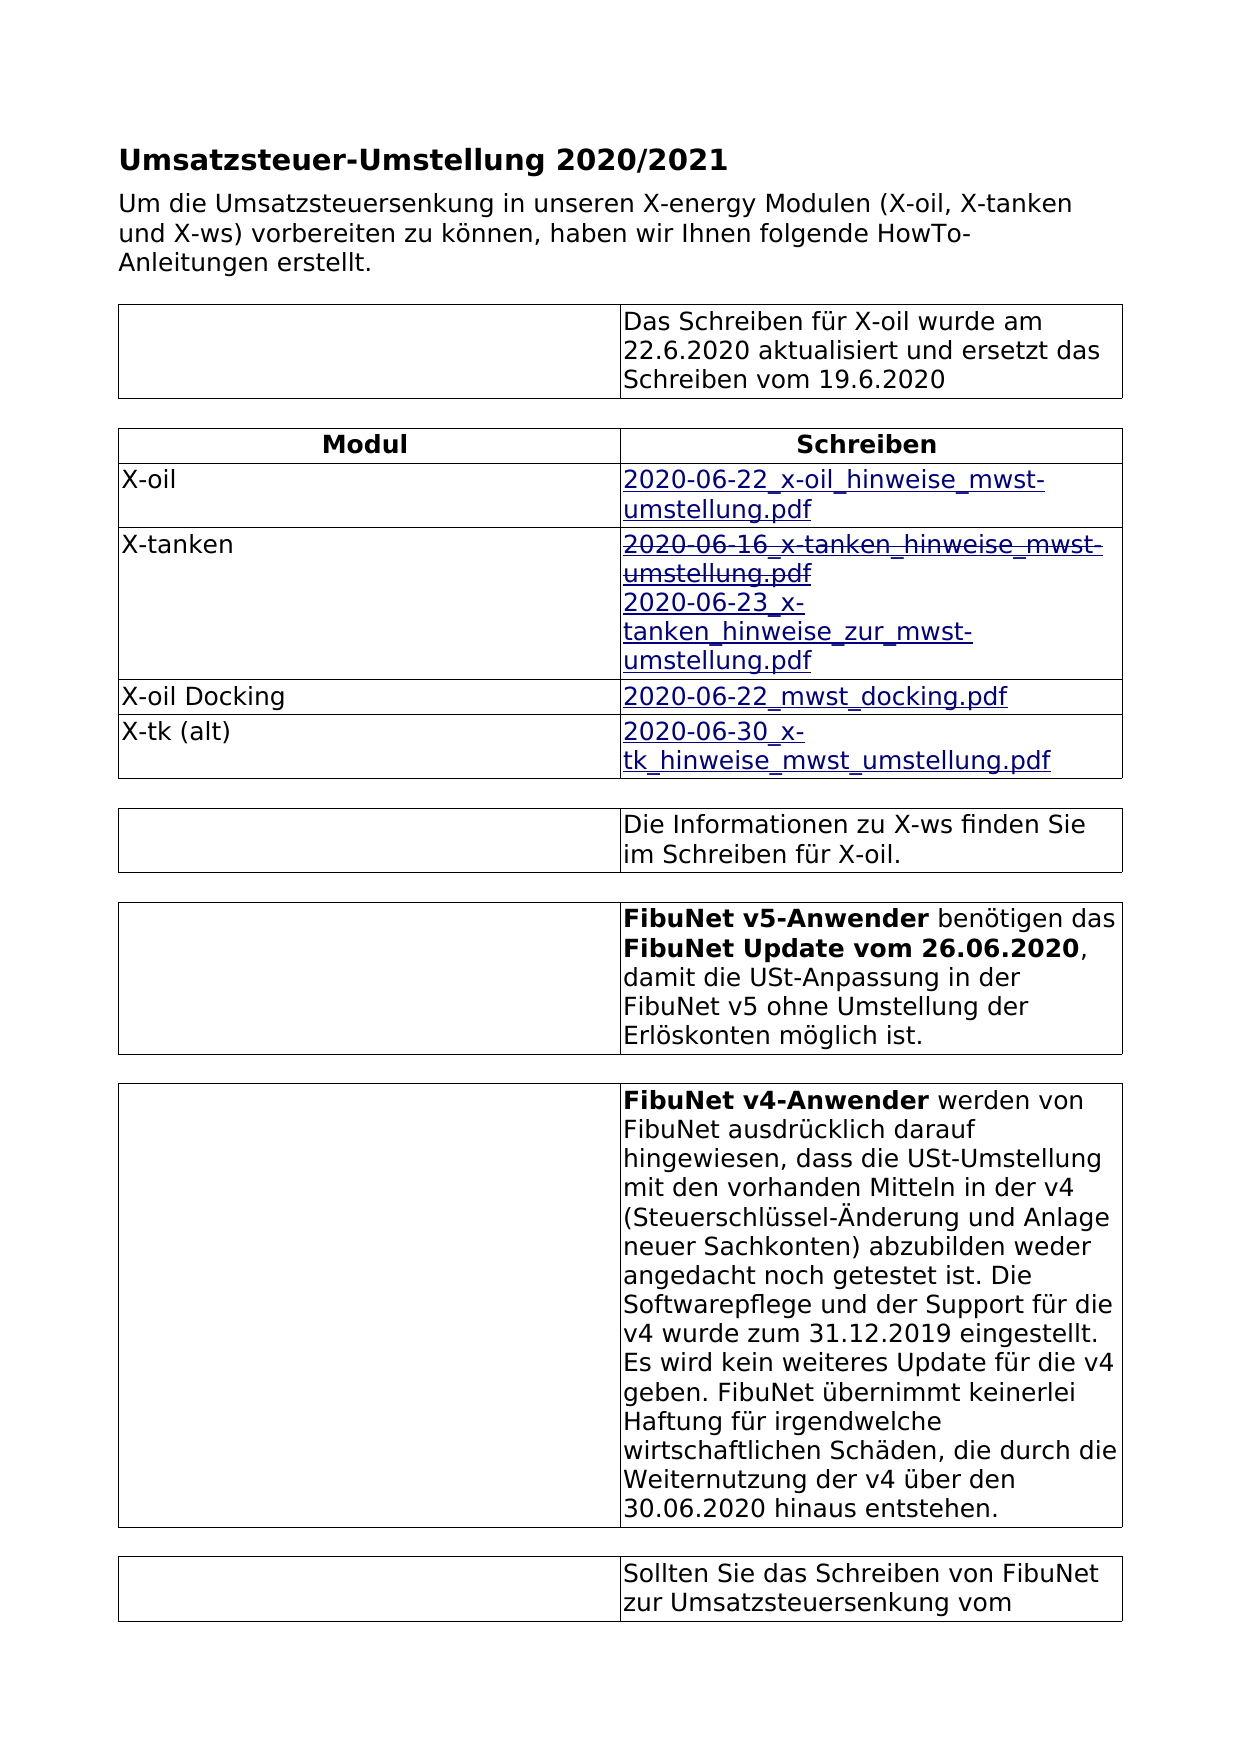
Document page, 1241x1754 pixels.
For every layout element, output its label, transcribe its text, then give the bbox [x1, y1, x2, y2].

table_cell 2020-06-16_x-tanken_hinweise_mwst-umstellung.pdf 2020-06-23_x-tanken_hinweise_zur_mwst-umstellung.pdf [621, 528, 1122, 679]
table_cell 2020-06-30_x-tk_hinweise_mwst_umstellung.pdf [621, 715, 1122, 778]
table_header Die Informationen zu X-ws finden Sie im Schreiben für X-oil. [621, 809, 1122, 872]
table_cell X-oil [119, 464, 620, 527]
table_header [119, 1557, 620, 1621]
table_cell X-tk (alt) [119, 715, 620, 778]
table_header FibuNet v5-Anwender benötigen das FibuNet Update vom 26.06.2020, damit die USt-Anpassung in der FibuNet v5 ohne Umstellung der Erlöskonten möglich ist. [621, 903, 1122, 1053]
table_cell X-oil Docking [119, 680, 620, 714]
subtitle Umsatzsteuer-Umstellung 2020/2021 [118, 143, 1122, 177]
table_cell 2020-06-22_mwst_docking.pdf [621, 680, 1122, 714]
table_header [119, 903, 620, 1053]
table_cell 2020-06-22_x-oil_hinweise_mwst-umstellung.pdf [621, 464, 1122, 527]
table_header Schreiben [621, 429, 1122, 463]
table_cell X-tanken [119, 528, 620, 679]
table_header Das Schreiben für X-oil wurde am 22.6.2020 aktualisiert und ersetzt das Schreiben vom 19.6.2020 [621, 305, 1122, 398]
table_header Sollten Sie das Schreiben von FibuNet zur Umsatzsteuersenkung vom [621, 1557, 1122, 1621]
table_header Modul [119, 429, 620, 463]
table_header FibuNet v4-Anwender werden von FibuNet ausdrücklich darauf hingewiesen, dass die USt-Umstellung mit den vorhanden Mitteln in der v4 (Steuerschlüssel-Änderung und Anlage neuer Sachkonten) abzubilden weder angedacht noch getestet ist. Die Softwarepflege und der Support für die v4 wurde zum 31.12.2019 eingestellt. Es wird kein weiteres Update für die v4 geben. FibuNet übernimmt keinerlei Haftung für irgendwelche wirtschaftlichen Schäden, die durch die Weiternutzung der v4 über den 30.06.2020 hinaus entstehen. [621, 1084, 1122, 1527]
text Um die Umsatzsteuersenkung in unseren X-energy Modulen (X-oil, X-tanken und X-ws) vorbereiten zu können, haben wir Ihnen folgende HowTo-Anleitungen erstellt. [118, 189, 1122, 277]
table_header [119, 809, 620, 872]
table_header [119, 305, 620, 398]
table_header [119, 1084, 620, 1527]
